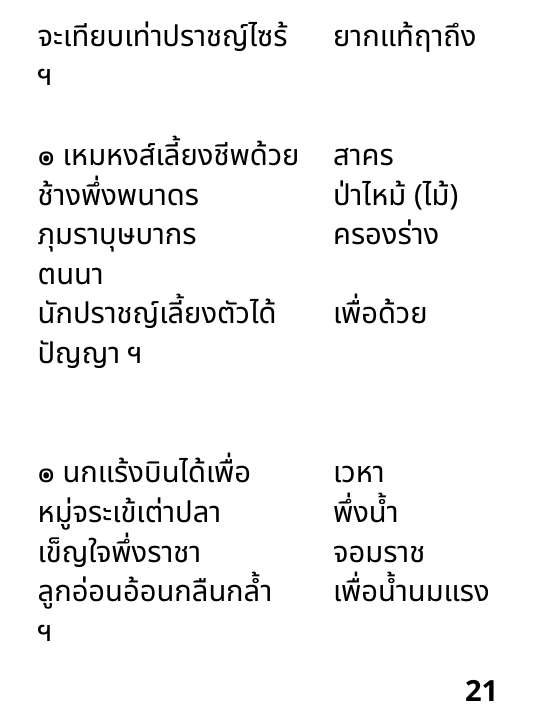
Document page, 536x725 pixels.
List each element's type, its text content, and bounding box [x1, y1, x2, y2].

text ๏ เหมหงส์เลี้ยงชีพด้วย สาคร [37, 134, 498, 174]
text ช้างพึ่งพนาดร ป่าไหม้ (ไม้) [37, 174, 498, 213]
text ภุมราบุษบากร ครองร่าง ตนนา [37, 213, 498, 293]
text ๏ นกแร้งบินได้เพื่อ เวหา [37, 452, 498, 491]
text จะเทียบเท่าปราชญ์ไซร้ ยากแท้ฤาถึง ฯ [37, 15, 498, 94]
text ลูกอ่อนอ้อนกลืนกล้ำ เพื่อน้ำนมแรง ฯ [37, 571, 498, 650]
text นักปราชญ์เลี้ยงตัวได้ เพื่อด้วยปัญญา ฯ [37, 293, 498, 372]
text หมู่จระเข้เต่าปลา พึ่งน้ำ [37, 491, 498, 531]
text เข็ญใจพึ่งราชา จอมราช [37, 531, 498, 571]
